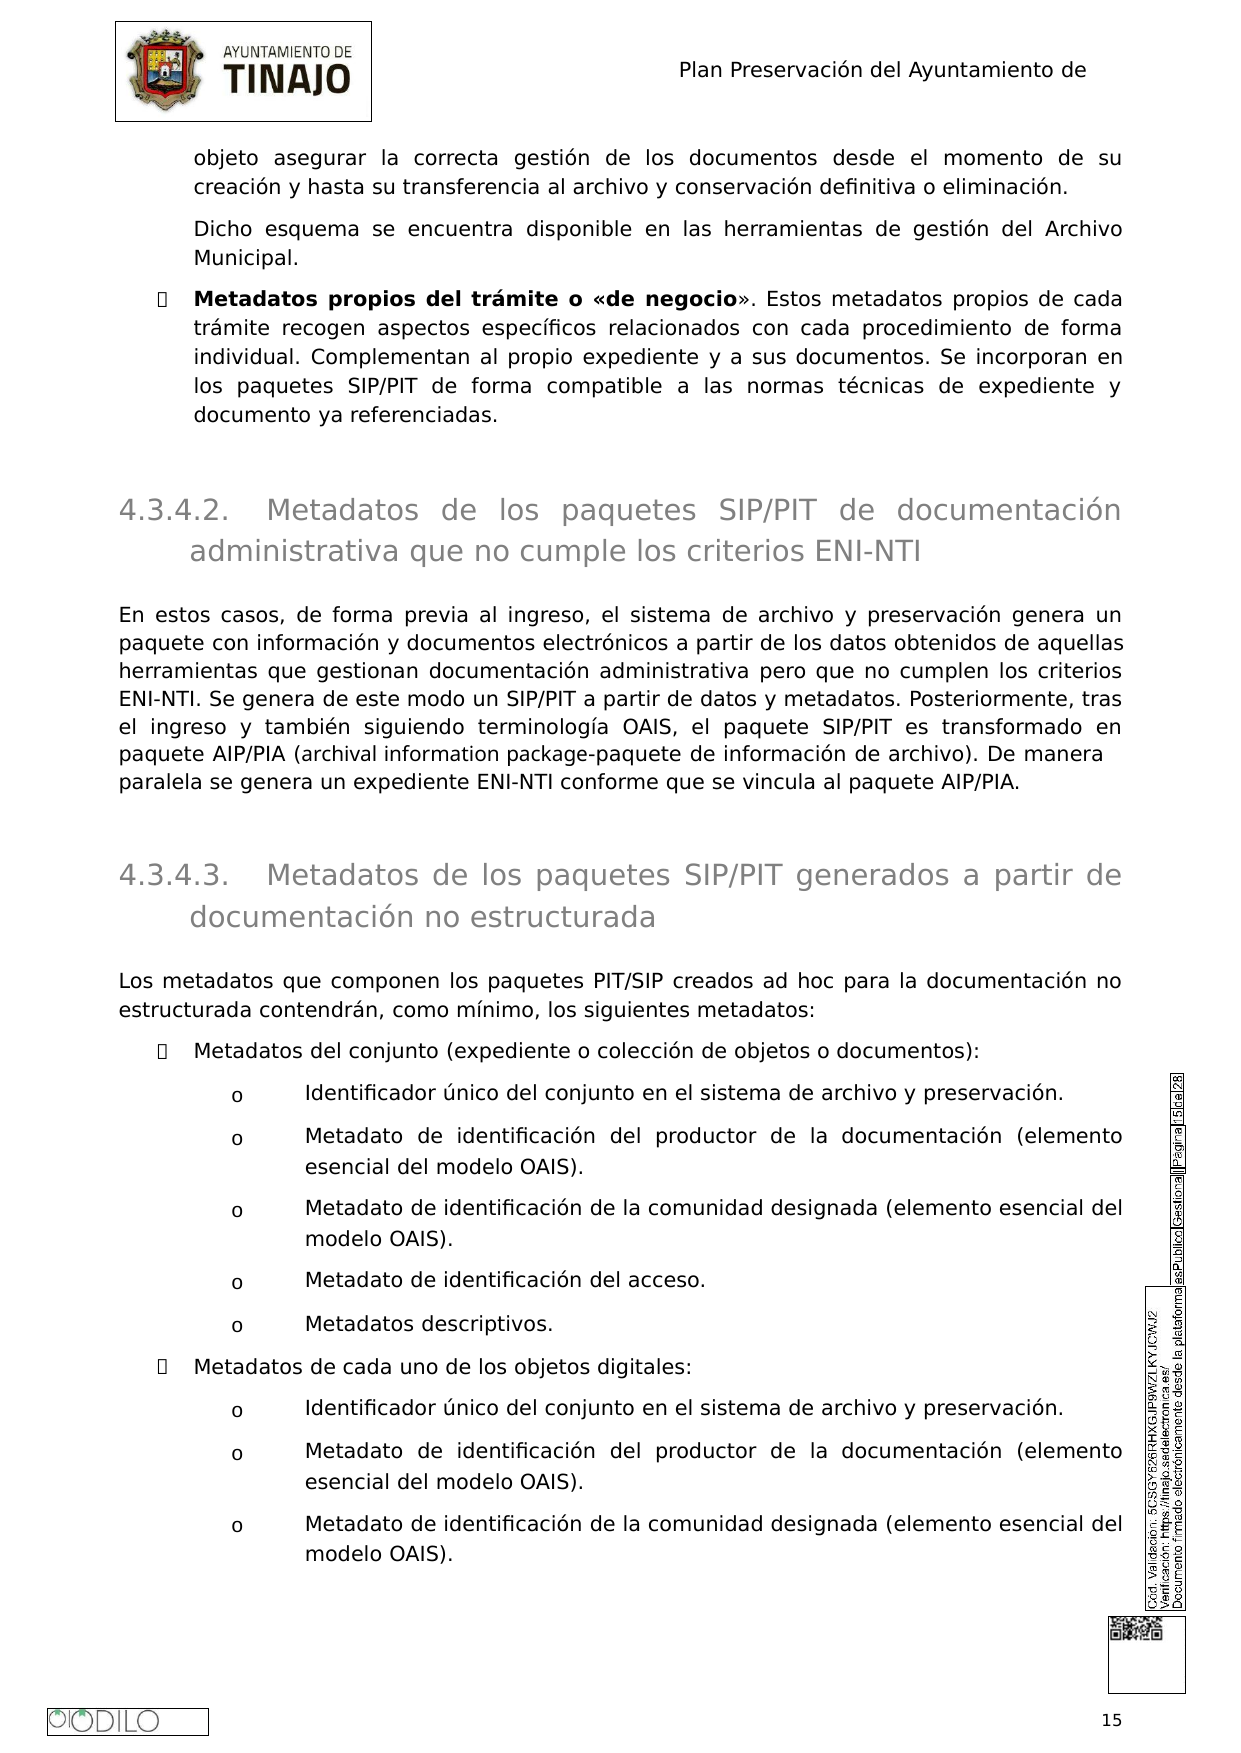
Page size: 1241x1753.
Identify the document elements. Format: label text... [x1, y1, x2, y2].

text Metadato de identificación del acceso. [304, 1268, 730, 1292]
text modelo OAIS). [304, 1227, 1146, 1251]
text Municipal. [193, 246, 1146, 270]
text o [231, 1441, 268, 1465]
text administrativa que no cumple los criterios ENI-NTI [189, 534, 946, 568]
text paralela se genera un expediente ENI-NTI conforme que se vincula al paquete AIP/PIA. [118, 770, 1147, 794]
text Plan Preservación del Ayuntamiento de [678, 58, 1113, 83]
text Metadato de identificación del productor de la documentación (elemento [304, 1439, 1146, 1464]
text Metadatos descriptivos. [304, 1312, 730, 1336]
text Dicho esquema se encuentra disponible en las herramientas de gestión del Archivo [193, 217, 1146, 241]
text Metadato de identificación de la comunidad designada (elemento esencial del [304, 1512, 1146, 1536]
text Los metadatos que componen los paquetes PIT/SIP creados ad hoc para la documentación no [118, 969, 1146, 993]
text paquete con información y documentos electrónicos a partir de los datos obtenidos de aquellas [118, 631, 1147, 655]
text  [156, 1359, 189, 1378]
picture [48, 1709, 208, 1735]
text  [156, 292, 189, 311]
picture [1171, 1074, 1183, 1091]
picture [1146, 1287, 1185, 1610]
text creación y hasta su transferencia al archivo y conservación definitiva o eliminación. [193, 175, 1146, 199]
picture [1171, 1169, 1185, 1173]
text 4.3.4.2. Metadatos de los paquetes SIP/PIT de documentación [118, 493, 1146, 527]
picture [1145, 1229, 1186, 1286]
text Identificador único del conjunto en el sistema de archivo y preservación. [304, 1396, 1088, 1421]
text o [231, 1398, 268, 1422]
text documentación no estructurada [189, 900, 681, 934]
text Metadatos del conjunto (expediente o colección de objetos o documentos): [193, 1039, 1003, 1064]
text estructurada contendrán, como mínimo, los siguientes metadatos: [118, 998, 1146, 1022]
text paquete AIP/PIA (archival information package-paquete de información de archivo). De manera [118, 742, 1147, 767]
text 5 [1112, 1711, 1147, 1730]
text objeto asegurar la correcta gestión de los documentos desde el momento de su [193, 146, 1146, 170]
text 1 [1101, 1711, 1112, 1730]
picture [1171, 1176, 1183, 1227]
text Metadatos de cada uno de los objetos digitales: [193, 1355, 716, 1379]
text Metadato de identificación del productor de la documentación (elemento [304, 1124, 1146, 1148]
text Identificador único del conjunto en el sistema de archivo y preservación. [304, 1081, 1088, 1105]
text o [231, 1083, 268, 1107]
text ENI-NTI. Se genera de este modo un SIP/PIT a partir de datos y metadatos. Posteriormente, tras [118, 687, 1147, 711]
text Metadato de identificación de la comunidad designada (elemento esencial del [304, 1196, 1146, 1221]
text o [231, 1198, 268, 1222]
picture [1171, 1109, 1183, 1124]
text o [231, 1270, 268, 1294]
text los paquetes SIP/PIT de forma compatible a las normas técnicas de expediente y [193, 374, 1147, 399]
picture [1171, 1092, 1183, 1108]
text Metadatos propios del trámite o «de negocio». Estos metadatos propios de cada [193, 287, 1147, 311]
text o [231, 1126, 268, 1150]
text o [231, 1313, 268, 1337]
text documento ya referenciadas. [193, 403, 1147, 428]
picture [1109, 1617, 1185, 1693]
text herramientas que gestionan documentación administrativa pero que no cumplen los criterios [118, 659, 1147, 683]
text 4.3.4.3. Metadatos de los paquetes SIP/PIT generados a partir de [118, 858, 1146, 892]
text trámite recogen aspectos específicos relacionados con cada procedimiento de forma [193, 316, 1147, 341]
text esencial del modelo OAIS). [304, 1155, 1146, 1179]
text individual. Complementan al propio expediente y a sus documentos. Se incorporan en [193, 345, 1147, 369]
text el ingreso y también siguiendo terminología OAIS, el paquete SIP/PIT es transformado en [118, 715, 1147, 739]
picture [1171, 1126, 1185, 1167]
picture [116, 22, 371, 121]
text esencial del modelo OAIS). [304, 1470, 1146, 1494]
text o [231, 1513, 268, 1537]
text  [156, 1044, 189, 1063]
text En estos casos, de forma previa al ingreso, el sistema de archivo y preservación genera un [118, 603, 1147, 628]
text modelo OAIS). [304, 1542, 1146, 1566]
